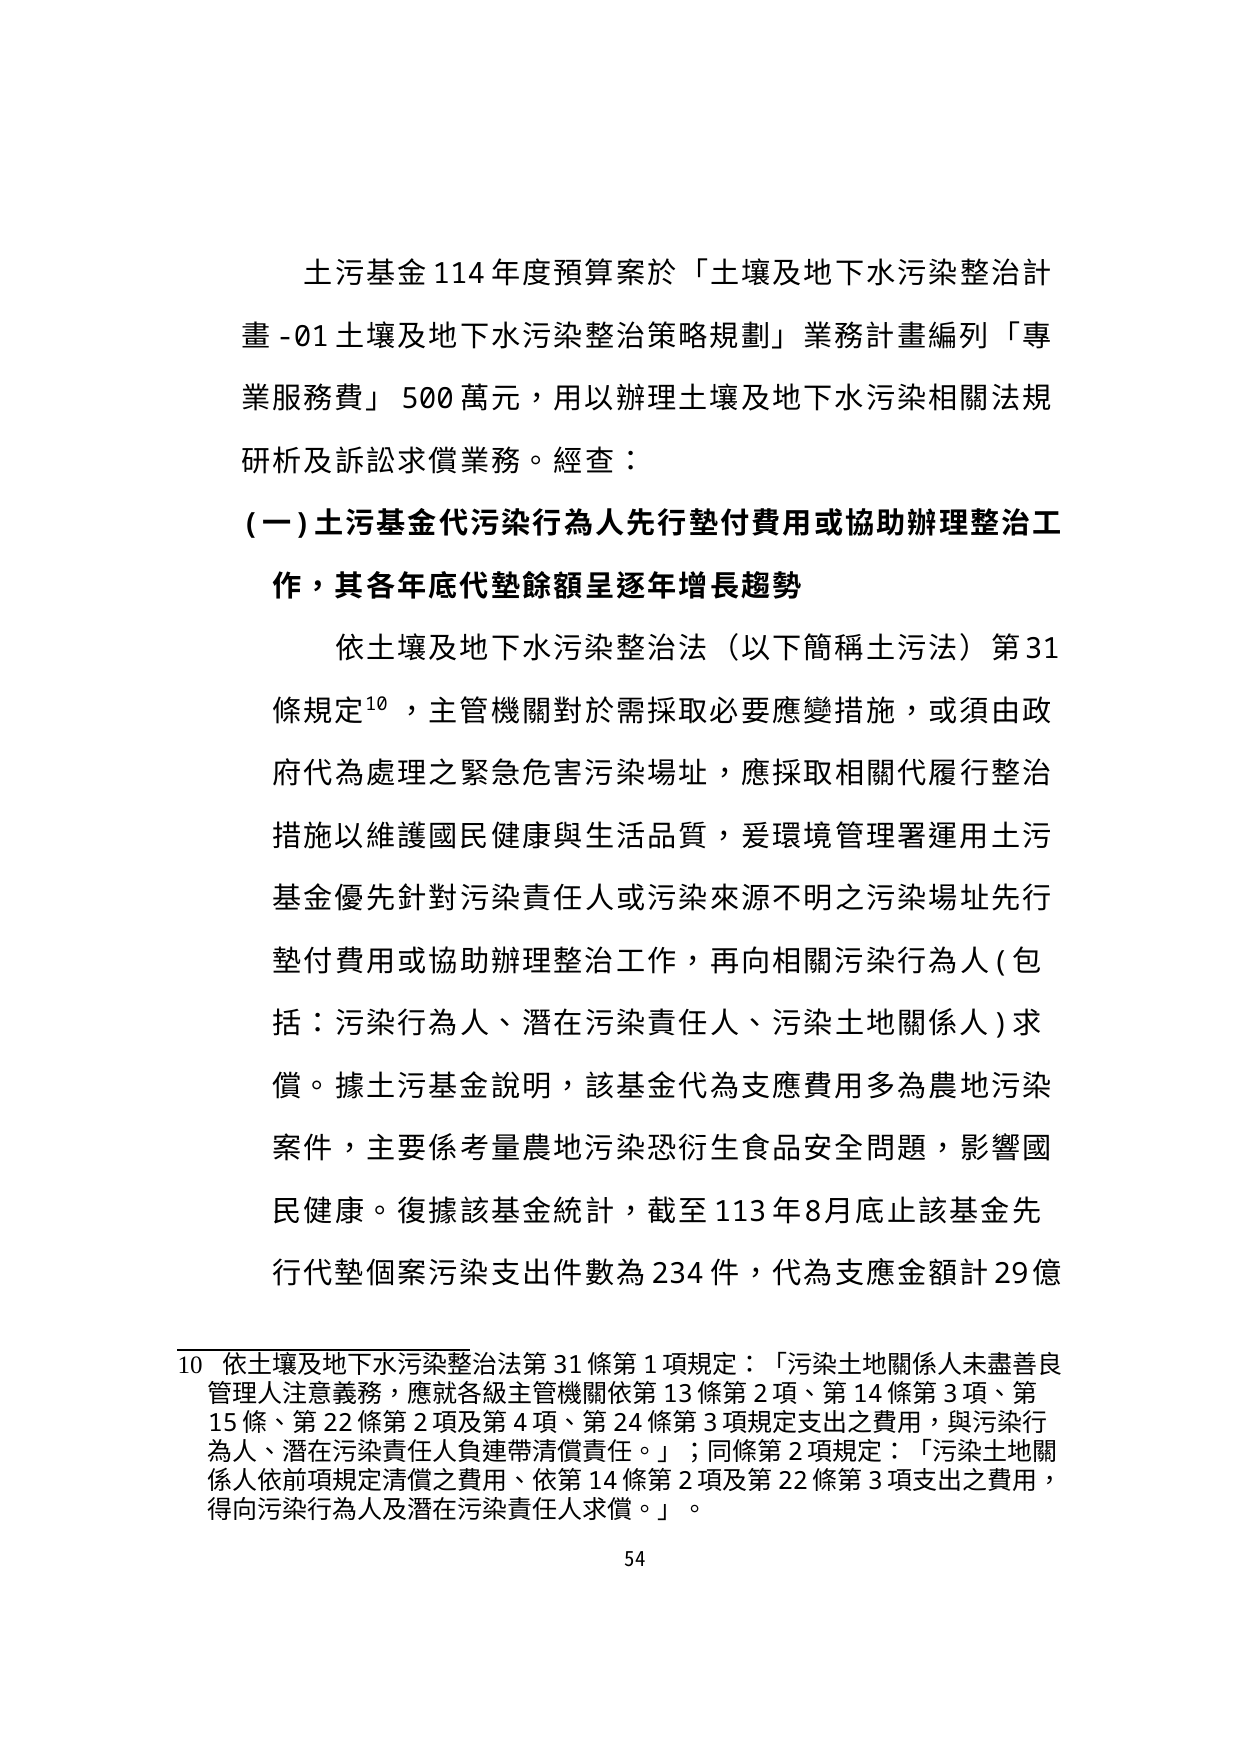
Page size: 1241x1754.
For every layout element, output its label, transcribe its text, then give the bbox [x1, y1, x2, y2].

text 依土壤及地下水污染整治法第31條第1項規定：「污染土地關係人未盡善良管理人注意義務，應就各級主管機關依第13條第2項、第14條第3項、第15條、第22條第2項及第4項、第24條第3項規定支出之費用，與污染行為人、潛在污染責任人負連帶清償責任。」；同條第2項規定：「污染土地關係人依前項規定清償之費用、依第14條第2項及第22條第3項支出之費用，得向污染行為人及潛在污染責任人求償。」。 [177, 1350, 1063, 1525]
text 土污基金114年度預算案於「土壤及地下水污染整治計畫-01土壤及地下水污染整治策略規劃」業務計畫編列「專業服務費」500萬元，用以辦理土壤及地下水污染相關法規研析及訴訟求償業務。經查： [236, 229, 1063, 479]
text (一)土污基金代污染行為人先行墊付費用或協助辦理整治工作，其各年底代墊餘額呈逐年增長趨勢 [236, 479, 1063, 604]
text 依土壤及地下水污染整治法（以下簡稱土污法）第31條規定，主管機關對於需採取必要應變措施，或須由政府代為處理之緊急危害污染場址，應採取相關代履行整治措施以維護國民健康與生活品質，爰環境管理署運用土污基金優先針對污染責任人或污染來源不明之污染場址先行墊付費用或協助辦理整治工作，再向相關污染行為人(包括：污染行為人、潛在污染責任人、污染土地關係人)求償。據土污基金說明，該基金代為支應費用多為農地污染案件，主要係考量農地污染恐衍生食品安全問題，影響國民健康。復據該基金統計，截至113年8月底止該基金先行代墊個案污染支出件數為234件，代為支應金額計29億 [266, 604, 1063, 1292]
